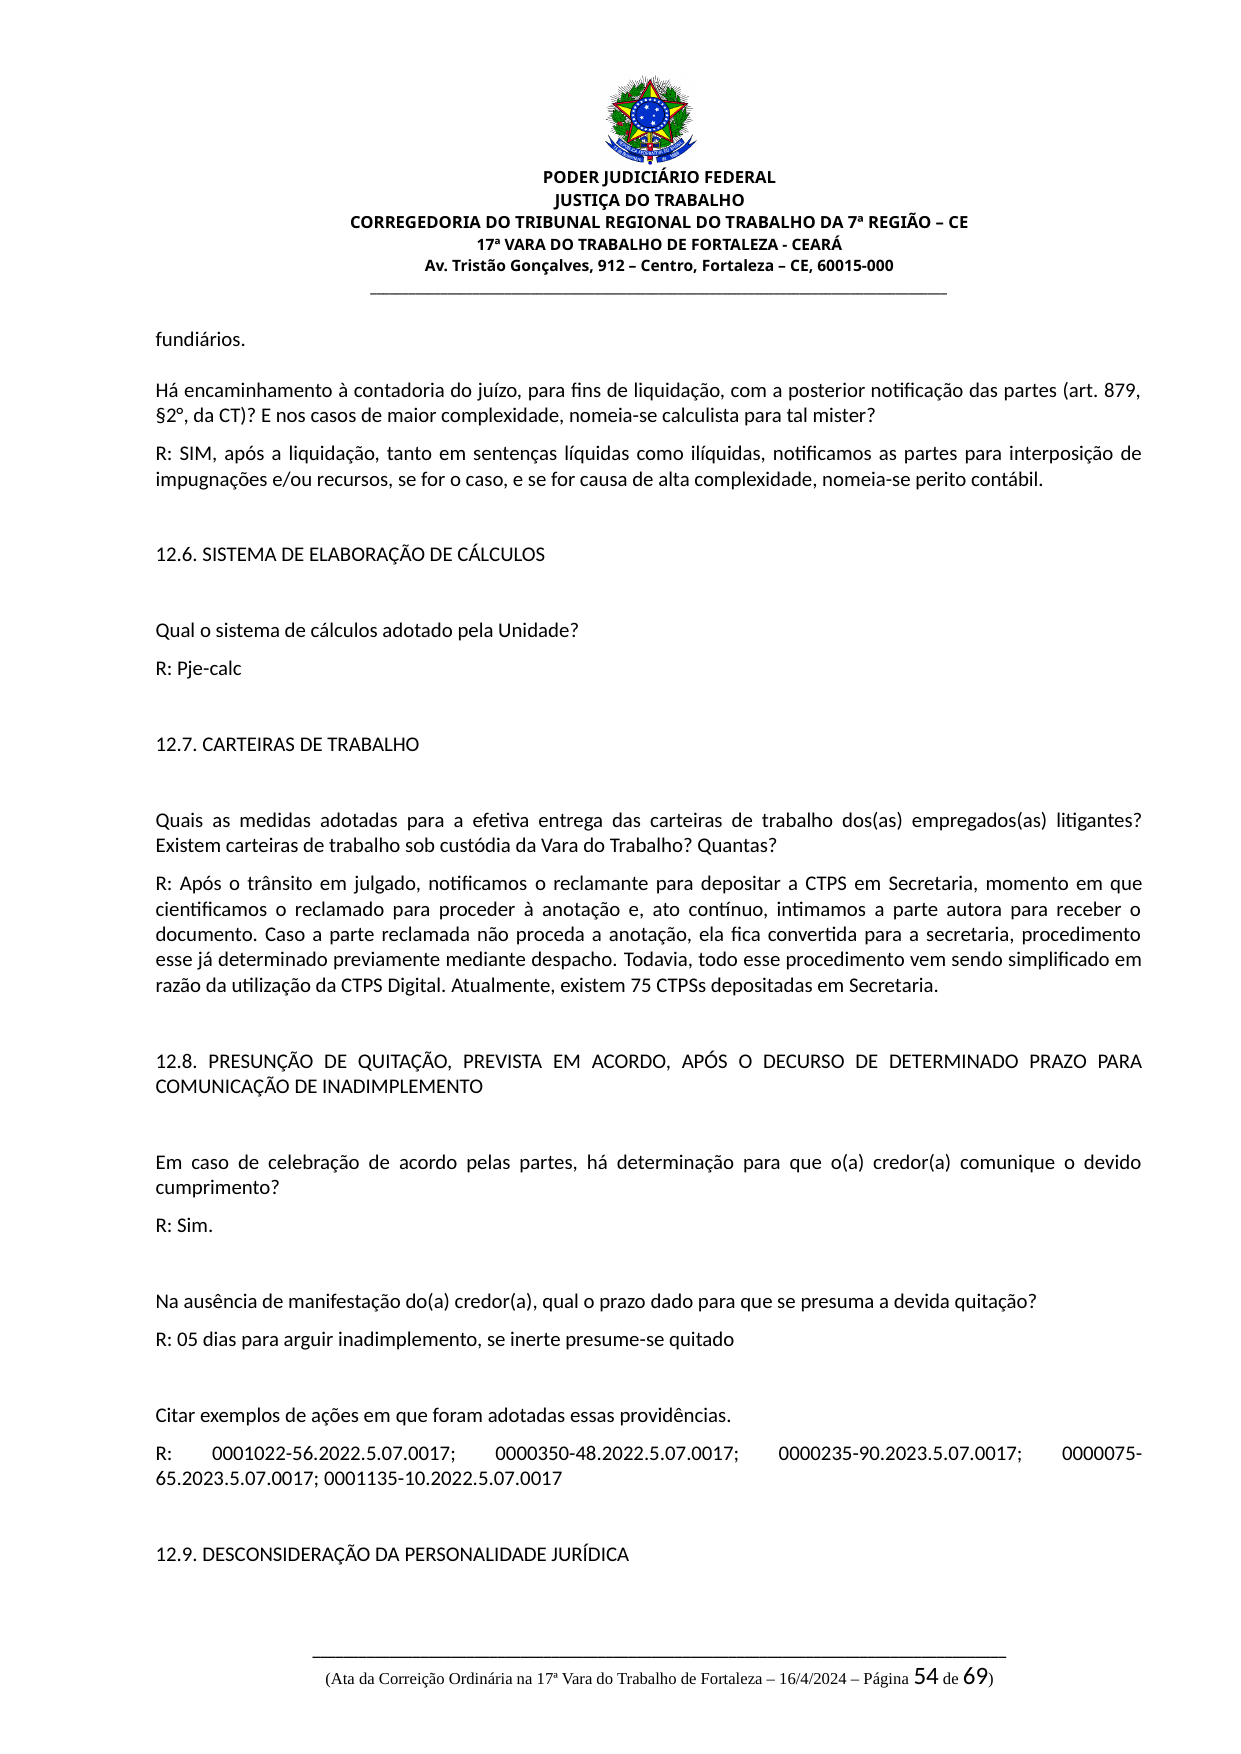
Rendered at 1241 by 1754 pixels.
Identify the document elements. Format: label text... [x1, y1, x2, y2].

subtitle 12.7. CARTEIRAS DE TRABALHO [155, 731, 1143, 757]
subtitle R: Sim. [155, 1212, 1143, 1238]
subtitle Citar exemplos de ações em que foram adotadas essas providências. [155, 1402, 1143, 1427]
subtitle 12.6. SISTEMA DE ELABORAÇÃO DE CÁLCULOS [155, 542, 1143, 567]
subtitle fundiários. [155, 326, 1143, 352]
subtitle R: SIM, após a liquidação, tanto em sentenças líquidas como ilíquidas, notificamos as partes para interposição de impugnações e/ou recursos, se for o caso, e se for causa de alta complexidade, nomeia-se perito contábil. [155, 440, 1143, 491]
subtitle Qual o sistema de cálculos adotado pela Unidade? [155, 617, 1143, 643]
subtitle R: 0001022-56.2022.5.07.0017; 0000350-48.2022.5.07.0017; 0000235-90.2023.5.07.0017; 0000075-65.2023.5.07.0017; 0001135-10.2022.5.07.0017 [155, 1440, 1143, 1491]
subtitle 12.9. DESCONSIDERAÇÃO DA PERSONALIDADE JURÍDICA [155, 1541, 1143, 1567]
subtitle R: Após o trânsito em julgado, notificamos o reclamante para depositar a CTPS em Secretaria, momento em que cientificamos o reclamado para proceder à anotação e, ato contínuo, intimamos a parte autora para receber o documento. Caso a parte reclamada não proceda a anotação, ela fica convertida para a secretaria, procedimento esse já determinado previamente mediante despacho. Todavia, todo esse procedimento vem sendo simplificado em razão da utilização da CTPS Digital. Atualmente, existem 75 CTPSs depositadas em Secretaria. [155, 870, 1143, 997]
picture [600, 73, 699, 166]
subtitle Em caso de celebração de acordo pelas partes, há determinação para que o(a) credor(a) comunique o devido cumprimento? [155, 1149, 1143, 1200]
subtitle Na ausência de manifestação do(a) credor(a), qual o prazo dado para que se presuma a devida quitação? [155, 1288, 1143, 1314]
subtitle 12.8. PRESUNÇÃO DE QUITAÇÃO, PREVISTA EM ACORDO, APÓS O DECURSO DE DETERMINADO PRAZO PARA COMUNICAÇÃO DE INADIMPLEMENTO [155, 1048, 1143, 1099]
subtitle R: Pje-calc [155, 655, 1143, 681]
subtitle Quais as medidas adotadas para a efetiva entrega das carteiras de trabalho dos(as) empregados(as) litigantes? Existem carteiras de trabalho sob custódia da Vara do Trabalho? Quantas? [155, 807, 1143, 858]
subtitle R: 05 dias para arguir inadimplemento, se inerte presume-se quitado [155, 1326, 1143, 1352]
subtitle Há encaminhamento à contadoria do juízo, para fins de liquidação, com a posterior notificação das partes (art. 879, §2°, da CT)? E nos casos de maior complexidade, nomeia-se calculista para tal mister? [155, 377, 1143, 428]
